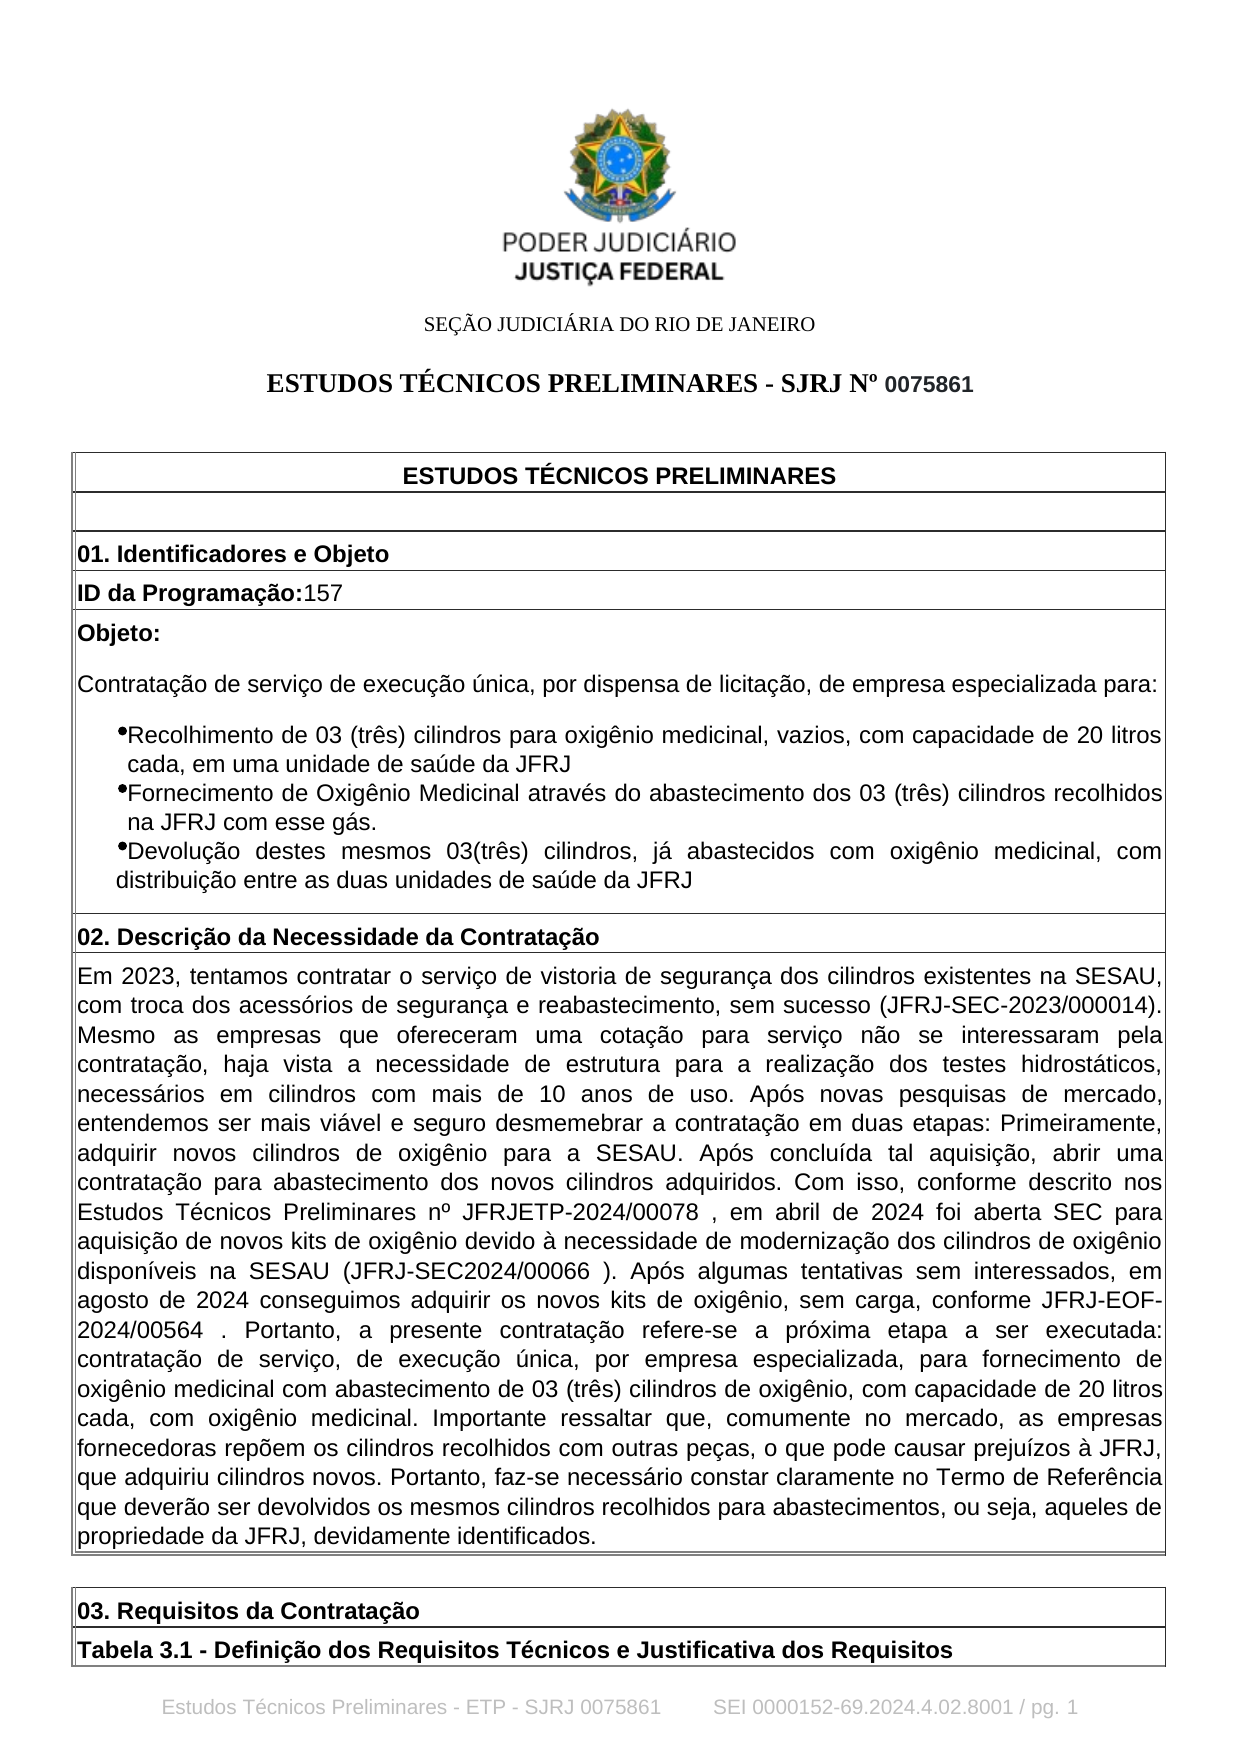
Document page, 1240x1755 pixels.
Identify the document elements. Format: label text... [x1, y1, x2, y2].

text SEÇÃO JUDICIÁRIA DO RIO DE JANEIRO [115, 312, 1124, 336]
table_header ESTUDOS TÉCNICOS PRELIMINARES [76, 453, 1165, 491]
table_cell Tabela 3.1 - Definição dos Requisitos Técnicos e Justificativa dos Requisitos [76, 1628, 1165, 1665]
table_cell ID da Programação:157 [76, 571, 1165, 609]
table_cell 02. Descrição da Necessidade da Contratação [76, 914, 1165, 952]
table_cell Em 2023, tentamos contratar o serviço de vistoria de segurança dos cilindros existentes na SESAU, com troca dos acessórios de segurança e reabastecimento, sem sucesso (JFRJ-SEC-2023/000014). Mesmo as empresas que ofereceram uma cotação para serviço não se interessaram pela contratação, haja vista a necessidade de estrutura para a realização dos testes hidrostáticos, necessários em cilindros com mais de 10 anos de uso. Após novas pesquisas de mercado, entendemos ser mais viável e seguro desmemebrar a contratação em duas etapas: Primeiramente, adquirir novos cilindros de oxigênio para a SESAU. Após concluída tal aquisição, abrir uma contratação para abastecimento dos novos cilindros adquiridos. Com isso, conforme descrito nos Estudos Técnicos Preliminares nº JFRJETP-2024/00078 , em abril de 2024 foi aberta SEC para aquisição de novos kits de oxigênio devido à necessidade de modernização dos cilindros de oxigênio disponíveis na SESAU (JFRJ-SEC2024/00066 ). Após algumas tentativas sem interessados, em agosto de 2024 conseguimos adquirir os novos kits de oxigênio, sem carga, conforme JFRJ-EOF-2024/00564 . Portanto, a presente contratação refere-se a próxima etapa a ser executada: contratação de serviço, de execução única, por empresa especializada, para fornecimento de oxigênio medicinal com abastecimento de 03 (três) cilindros de oxigênio, com capacidade de 20 litros cada, com oxigênio medicinal. Importante ressaltar que, comumente no mercado, as empresas fornecedoras repõem os cilindros recolhidos com outras peças, o que pode causar prejuízos à JFRJ, que adquiriu cilindros novos. Portanto, faz-se necessário constar claramente no Termo de Referência que deverão ser devolvidos os mesmos cilindros recolhidos para abastecimentos, ou seja, aqueles de propriedade da JFRJ, devidamente identificados. [76, 953, 1165, 1551]
subtitle ESTUDOS TÉCNICOS PRELIMINARES - SJRJ Nº 0075861 [113, 367, 1127, 398]
table_cell Objeto: Contratação de serviço de execução única, por dispensa de licitação, de empresa especializada para: Recolhimento de 03 (três) cilindros para oxigênio medicinal, vazios, com capacidade de 20 litros cada, em uma unidade de saúde da JFRJ Fornecimento de Oxigênio Medicinal através do abastecimento dos 03 (três) cilindros recolhidos na JFRJ com esse gás. Devolução destes mesmos 03(três) cilindros, já abastecidos com oxigênio medicinal, com distribuição entre as duas unidades de saúde da JFRJ [76, 610, 1165, 913]
table_cell 01. Identificadores e Objeto [76, 532, 1165, 569]
table_cell [76, 493, 1165, 530]
table_header 03. Requisitos da Contratação [76, 1588, 1165, 1626]
